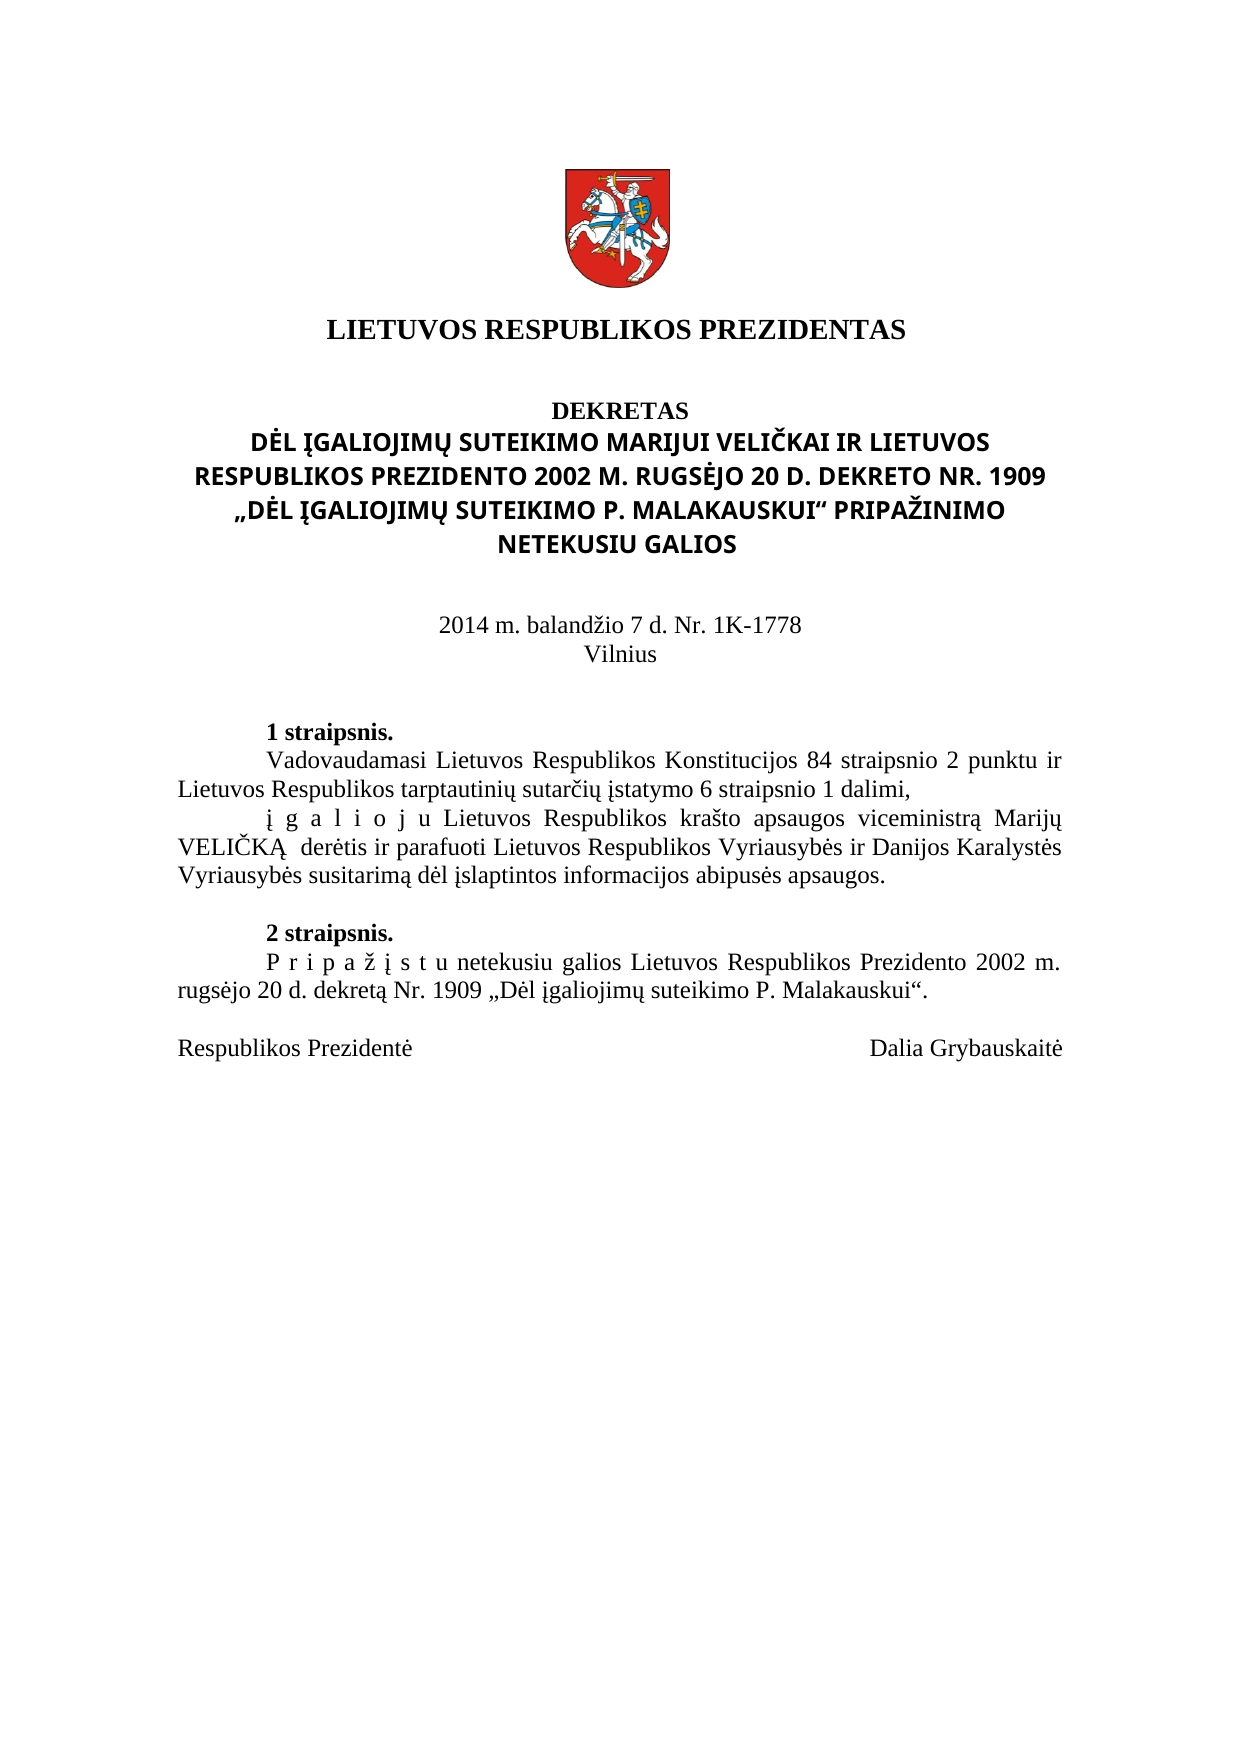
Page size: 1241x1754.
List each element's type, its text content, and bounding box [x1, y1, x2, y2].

text P r i p a ž į s t u netekusiu galios Lietuvos Respublikos Prezidento 2002 m. rugsėjo 20 d. dekretą Nr. 1909 „Dėl įgaliojimų suteikimo P. Malakauskui“. [177, 947, 1063, 1004]
text į g a l i o j u Lietuvos Respublikos krašto apsaugos viceministrą Marijų VELIČKĄ derėtis ir parafuoti Lietuvos Respublikos Vyriausybės ir Danijos Karalystės Vyriausybės susitarimą dėl įslaptintos informacijos abipusės apsaugos. [177, 803, 1063, 889]
text 2014 m. balandžio 7 d. Nr. 1K-1778 [177, 610, 1063, 639]
text DEKRETAS [177, 396, 1063, 424]
text Respublikos Prezidentė Dalia Grybauskaitė [177, 1033, 1063, 1062]
text Vilnius [177, 639, 1063, 667]
text 2 straipsnis. [177, 918, 1063, 947]
text Dėl ĮGALIOJIMŲ SUTEIKIMO MARIJUI VELIČKAI IR LIETUVOS RESPUBLIKOS PREZIDENTO 2002 M. RUGSĖJO 20 D. DEKRETO NR. 1909 „DĖL ĮGALIOJIMŲ SUTEIKIMO P. MALAKAUSKUI“ PRIPAŽINIMO NETEKUSIU GALIOS [177, 424, 1063, 561]
text LIETUVOS RESPUBLIKOS PREZIDENTAS [177, 312, 1063, 346]
text 1 straipsnis. [177, 717, 1063, 745]
text Vadovaudamasi Lietuvos Respublikos Konstitucijos 84 straipsnio 2 punktu ir Lietuvos Respublikos tarptautinių sutarčių įstatymo 6 straipsnio 1 dalimi, [177, 745, 1063, 803]
